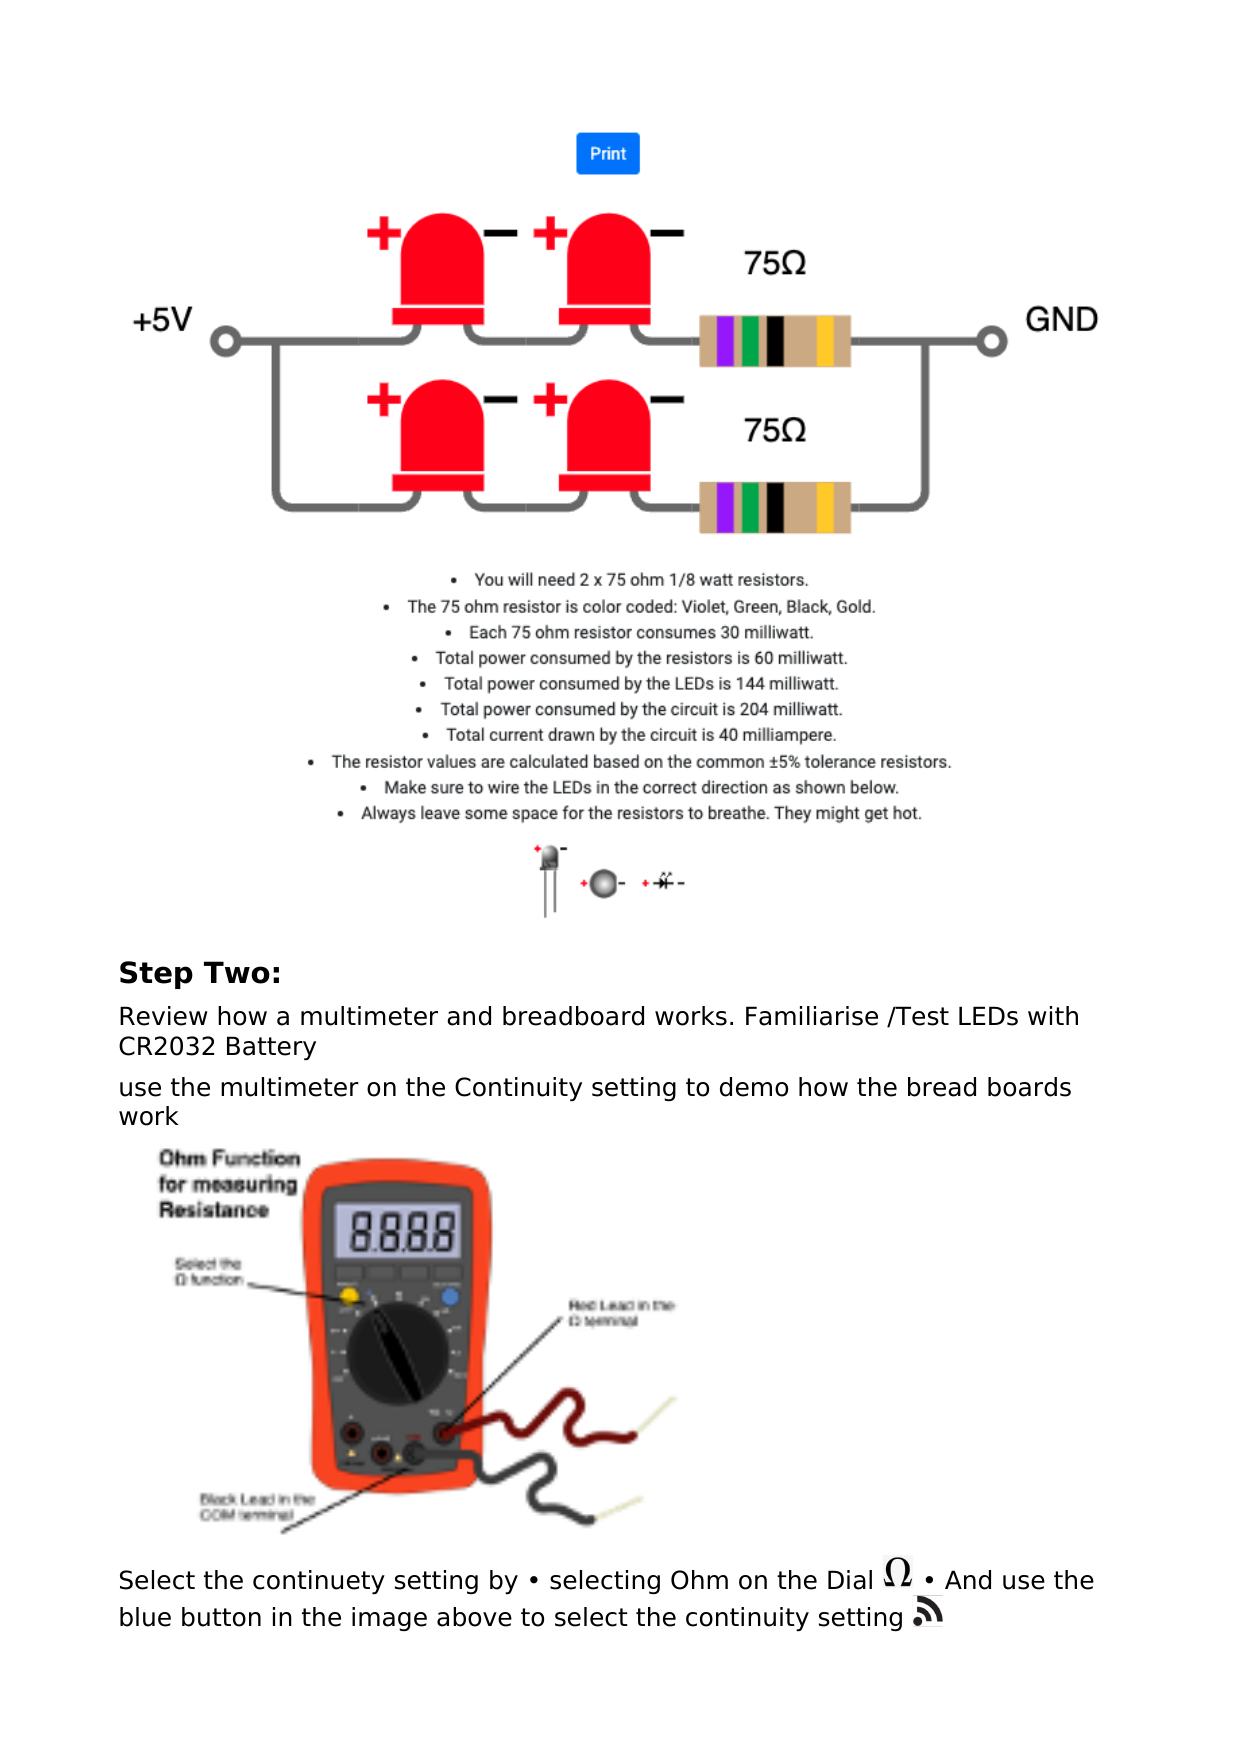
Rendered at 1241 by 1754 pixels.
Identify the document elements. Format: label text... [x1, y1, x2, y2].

picture [882, 1555, 914, 1590]
text use the multimeter on the Continuity setting to demo how the bread boards work [118, 1073, 1122, 1132]
text Review how a multimeter and breadboard works. Familiarise /Test LEDs with CR2032 Battery [118, 1002, 1122, 1061]
picture [118, 118, 1123, 919]
text Select the continuety setting by • selecting Ohm on the Dial • And use the blue button in the image above to select the continuity setting [118, 1556, 1122, 1633]
picture [118, 1144, 744, 1544]
picture [912, 1595, 944, 1627]
subtitle Step Two: [118, 956, 1122, 990]
